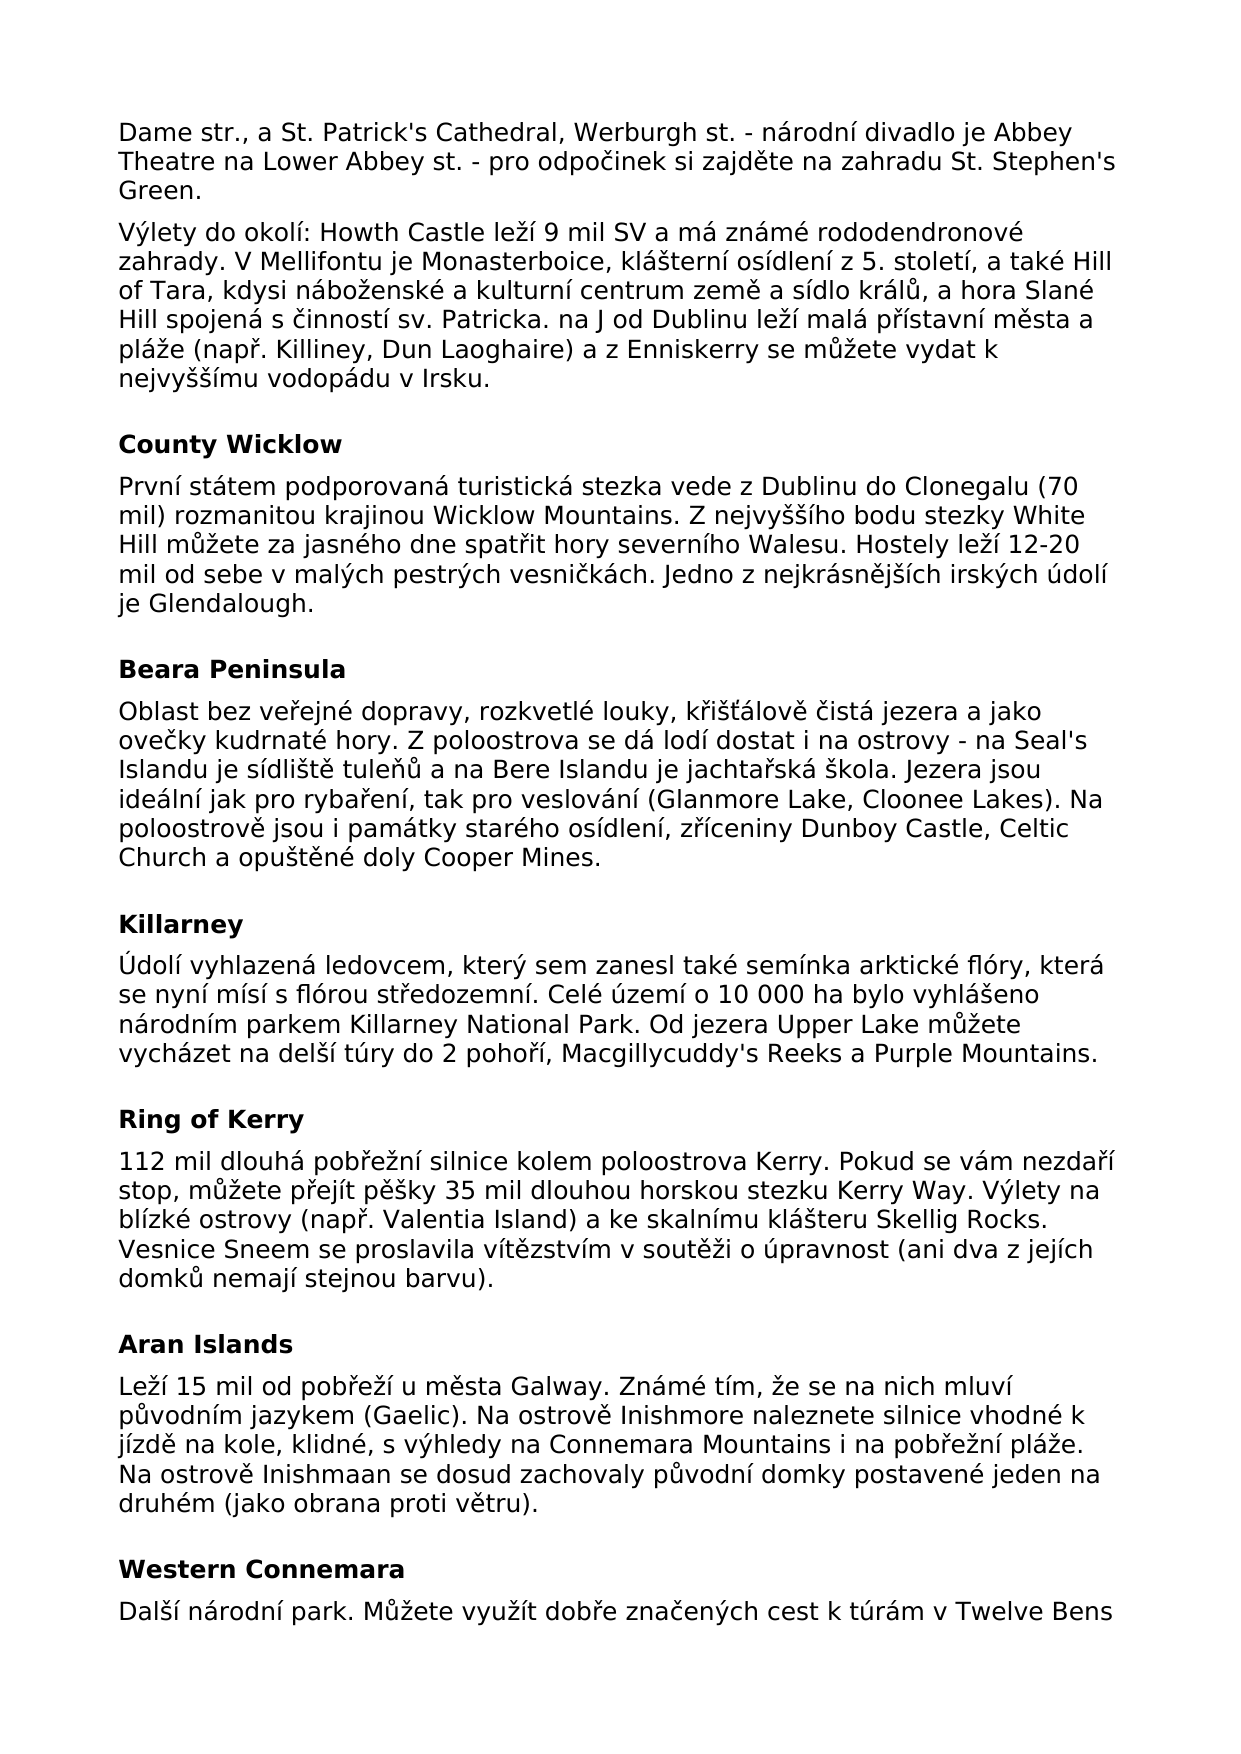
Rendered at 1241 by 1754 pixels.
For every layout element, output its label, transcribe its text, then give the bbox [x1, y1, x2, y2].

subtitle Ring of Kerry [118, 1106, 1122, 1135]
subtitle Killarney [118, 910, 1122, 939]
text 112 mil dlouhá pobřežní silnice kolem poloostrova Kerry. Pokud se vám nezdaří stop, můžete přejít pěšky 35 mil dlouhou horskou stezku Kerry Way. Výlety na blízké ostrovy (např. Valentia Island) a ke skalnímu klášteru Skellig Rocks. Vesnice Sneem se proslavila vítězstvím v soutěži o úpravnost (ani dva z jejích domků nemají stejnou barvu). [118, 1147, 1122, 1293]
subtitle Western Connemara [118, 1556, 1122, 1585]
text Leží 15 mil od pobřeží u města Galway. Známé tím, že se na nich mluví původním jazykem (Gaelic). Na ostrově Inishmore naleznete silnice vhodné k jízdě na kole, klidné, s výhledy na Connemara Mountains i na pobřežní pláže. Na ostrově Inishmaan se dosud zachovaly původní domky postavené jeden na druhém (jako obrana proti větru). [118, 1372, 1122, 1518]
text Údolí vyhlazená ledovcem, který sem zanesl také semínka arktické flóry, která se nyní mísí s flórou středozemní. Celé území o 10 000 ha bylo vyhlášeno národním parkem Killarney National Park. Od jezera Upper Lake můžete vycházet na delší túry do 2 pohoří, Macgillycuddy's Reeks a Purple Mountains. [118, 951, 1122, 1068]
subtitle Beara Peninsula [118, 656, 1122, 685]
text Další národní park. Můžete využít dobře značených cest k túrám v Twelve Bens [118, 1597, 1122, 1626]
text Dame str., a St. Patrick's Cathedral, Werburgh st. - národní divadlo je Abbey Theatre na Lower Abbey st. - pro odpočinek si zajděte na zahradu St. Stephen's Green. [118, 118, 1122, 206]
text Oblast bez veřejné dopravy, rozkvetlé louky, křišťálově čistá jezera a jako ovečky kudrnaté hory. Z poloostrova se dá lodí dostat i na ostrovy - na Seal's Islandu je sídliště tuleňů a na Bere Islandu je jachtařská škola. Jezera jsou ideální jak pro rybaření, tak pro veslování (Glanmore Lake, Cloonee Lakes). Na poloostrově jsou i památky starého osídlení, zříceniny Dunboy Castle, Celtic Church a opuštěné doly Cooper Mines. [118, 697, 1122, 872]
subtitle Aran Islands [118, 1331, 1122, 1360]
text První státem podporovaná turistická stezka vede z Dublinu do Clonegalu (70 mil) rozmanitou krajinou Wicklow Mountains. Z nejvyššího bodu stezky White Hill můžete za jasného dne spatřit hory severního Walesu. Hostely leží 12-20 mil od sebe v malých pestrých vesničkách. Jedno z nejkrásnějších irských údolí je Glendalough. [118, 472, 1122, 618]
text Výlety do okolí: Howth Castle leží 9 mil SV a má známé rododendronové zahrady. V Mellifontu je Monasterboice, klášterní osídlení z 5. století, a také Hill of Tara, kdysi náboženské a kulturní centrum země a sídlo králů, a hora Slané Hill spojená s činností sv. Patricka. na J od Dublinu leží malá přístavní města a pláže (např. Killiney, Dun Laoghaire) a z Enniskerry se můžete vydat k nejvyššímu vodopádu v Irsku. [118, 218, 1122, 393]
subtitle County Wicklow [118, 431, 1122, 460]
